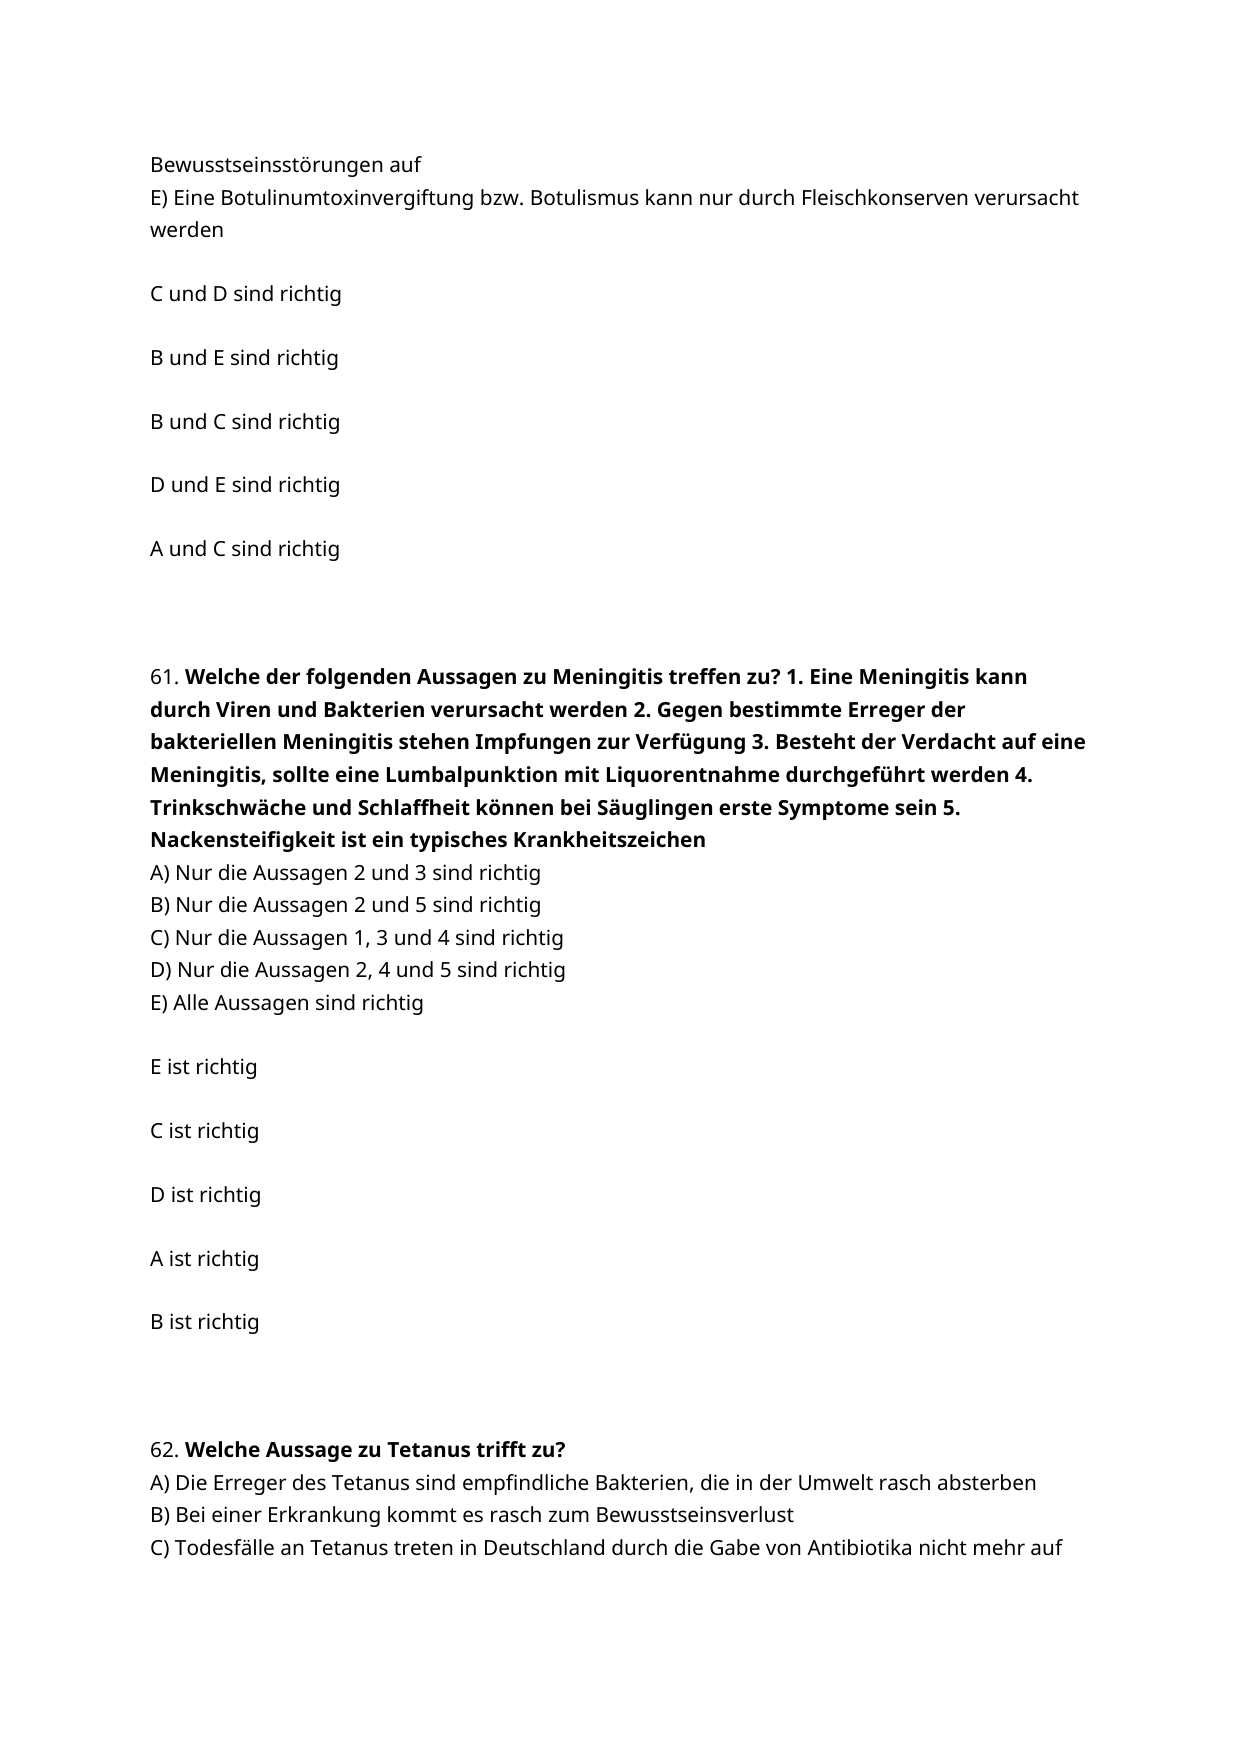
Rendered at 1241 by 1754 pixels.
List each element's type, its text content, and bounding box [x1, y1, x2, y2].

text A ist richtig [150, 1244, 1090, 1272]
text B und E sind richtig [150, 343, 1090, 371]
text D und E sind richtig [150, 471, 1090, 499]
text 61. Welche der folgenden Aussagen zu Meningitis treffen zu? 1. Eine Meningitis kann durch Viren und Bakterien verursacht werden 2. Gegen bestimmte Erreger der bakteriellen Meningitis stehen Impfungen zur Verfügung 3. Besteht der Verdacht auf eine Meningitis, sollte eine Lumbalpunktion mit Liquorentnahme durchgeführt werden 4. Trinkschwäche und Schlaffheit können bei Säuglingen erste Symptome sein 5. Nackensteifigkeit ist ein typisches Krankheitszeichen A) Nur die Aussagen 2 und 3 sind richtig B) Nur die Aussagen 2 und 5 sind richtig C) Nur die Aussagen 1, 3 und 4 sind richtig D) Nur die Aussagen 2, 4 und 5 sind richtig E) Alle Aussagen sind richtig [150, 662, 1090, 1017]
text C ist richtig [150, 1116, 1090, 1144]
text C und D sind richtig [150, 279, 1090, 307]
text B und C sind richtig [150, 407, 1090, 435]
text B ist richtig [150, 1307, 1090, 1336]
text E ist richtig [150, 1052, 1090, 1081]
text D ist richtig [150, 1180, 1090, 1208]
text A und C sind richtig [150, 534, 1090, 563]
text 62. Welche Aussage zu Tetanus trifft zu? A) Die Erreger des Tetanus sind empfindliche Bakterien, die in der Umwelt rasch absterben B) Bei einer Erkrankung kommt es rasch zum Bewusstseinsverlust C) Todesfälle an Tetanus treten in Deutschland durch die Gabe von Antibiotika nicht mehr auf [150, 1435, 1090, 1561]
text Bewusstseinsstörungen auf E) Eine Botulinumtoxinvergiftung bzw. Botulismus kann nur durch Fleischkonserven verursacht werden [150, 150, 1090, 244]
